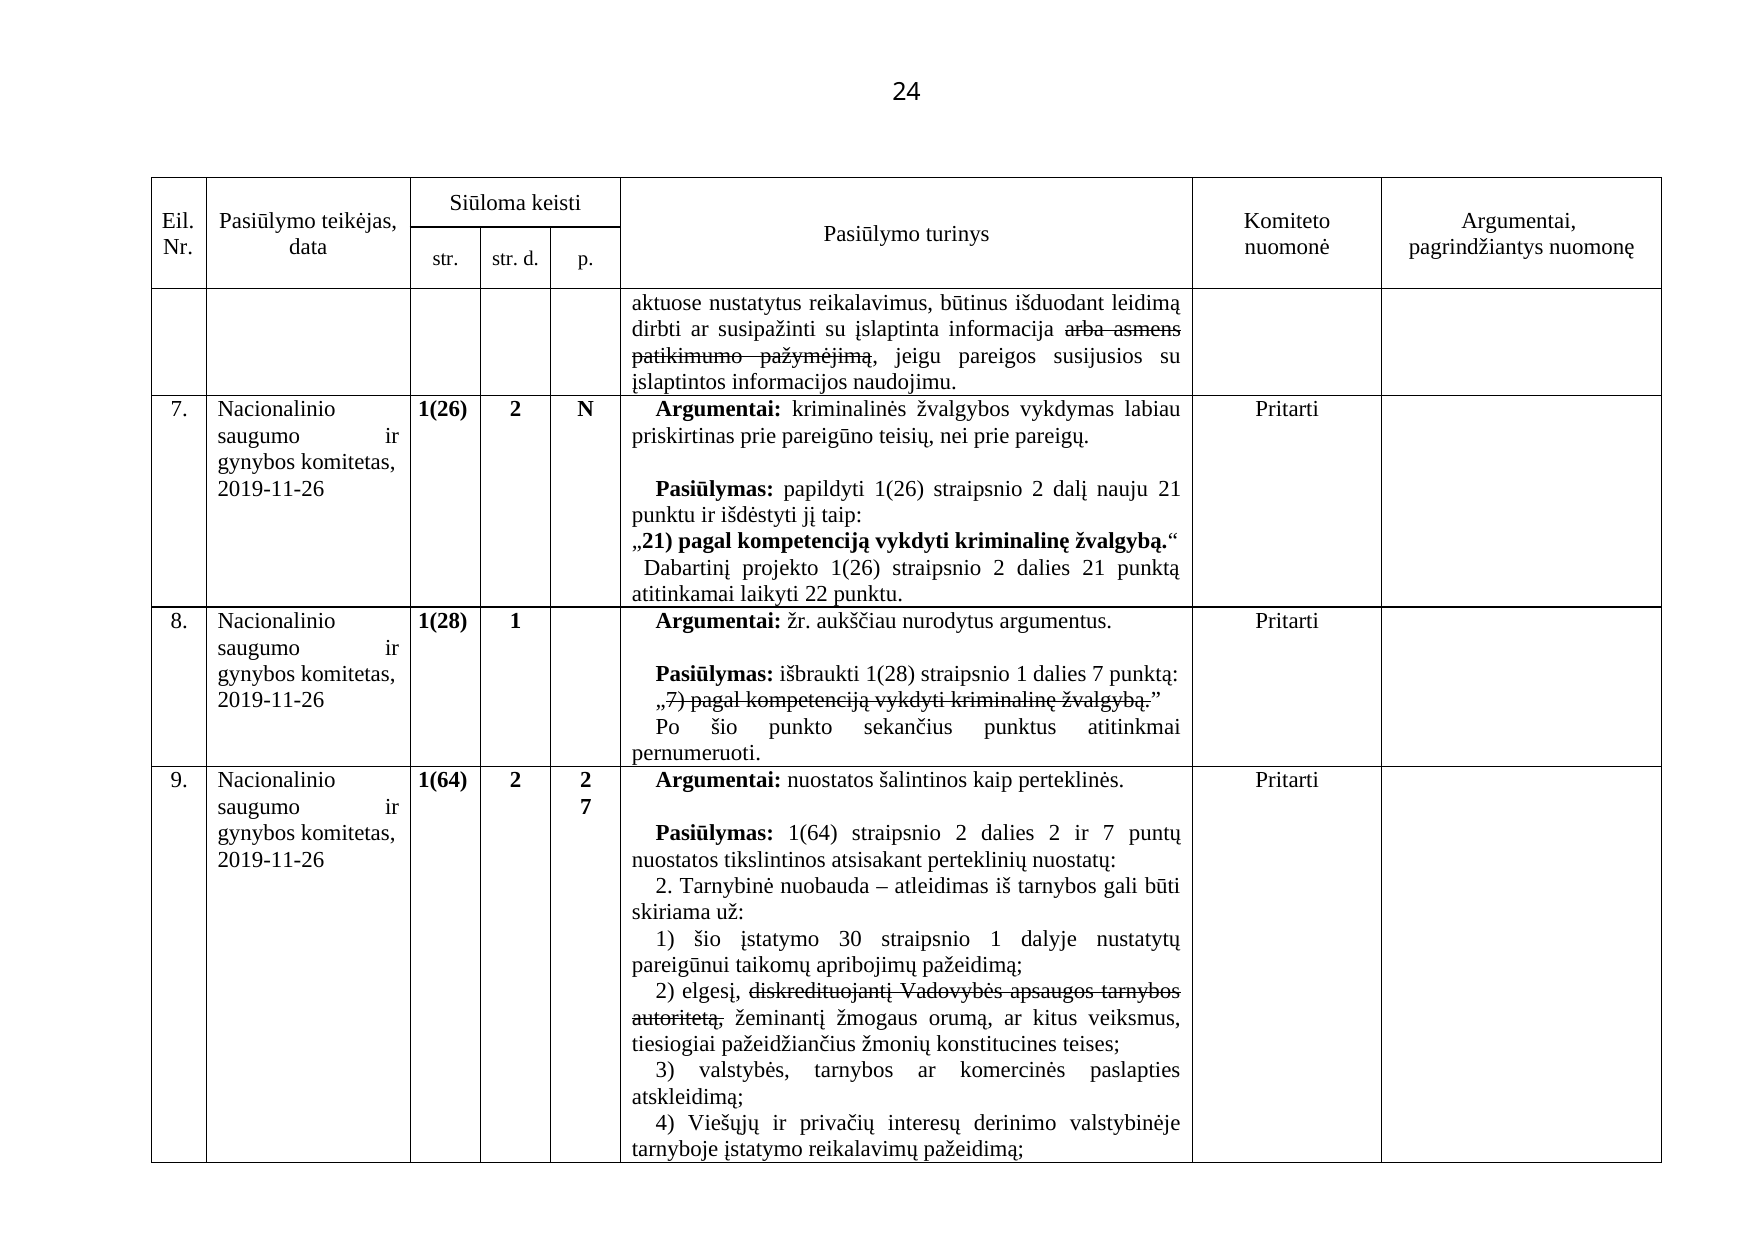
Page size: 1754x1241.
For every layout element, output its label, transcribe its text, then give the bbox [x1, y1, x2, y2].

table_cell Argumentai: nuostatos šalintinos kaip perteklinės. Pasiūlymas: 1(64) straipsnio 2 dalies 2 ir 7 puntų nuostatos tikslintinos atsisakant perteklinių nuostatų: 2. Tarnybinė nuobauda – atleidimas iš tarnybos gali būti skiriama už: 1) šio įstatymo 30 straipsnio 1 dalyje nustatytų pareigūnui taikomų apribojimų pažeidimą; 2) elgesį, diskredituojantį Vadovybės apsaugos tarnybos autoritetą, žeminantį žmogaus orumą, ar kitus veiksmus, tiesiogiai pažeidžiančius žmonių konstitucines teises; 3) valstybės, tarnybos ar komercinės paslapties atskleidimą; 4) Viešųjų ir privačių interesų derinimo valstybinėje tarnyboje įstatymo reikalavimų pažeidimą; [621, 767, 1192, 1162]
table_cell [551, 289, 620, 394]
table_cell Argumentai: žr. aukščiau nurodytus argumentus. Pasiūlymas: išbraukti 1(28) straipsnio 1 dalies 7 punktą: „7) pagal kompetenciją vykdyti kriminalinę žvalgybą.” Po šio punkto sekančius punktus atitinkmai pernumeruoti. [621, 608, 1192, 766]
table_cell [152, 289, 206, 394]
table_cell 2 7 [551, 767, 620, 1162]
table_cell 1(26) [411, 396, 480, 606]
table_cell [481, 289, 550, 394]
table_header Pasiūlymo teikėjas, data [207, 178, 410, 288]
table_cell 9. [152, 767, 206, 1162]
table_cell 2 [481, 396, 550, 606]
table_cell 2 [481, 767, 550, 1162]
table_cell str. [411, 228, 480, 288]
table_cell [1193, 289, 1381, 394]
table_cell 8. [152, 608, 206, 766]
table_header Komiteto nuomonė [1193, 178, 1381, 288]
table_cell [551, 608, 620, 766]
table_cell 7. [152, 396, 206, 606]
table_cell Pritarti [1193, 396, 1381, 606]
table_cell p. [551, 228, 620, 288]
table_cell [207, 289, 410, 394]
table_cell Argumentai: kriminalinės žvalgybos vykdymas labiau priskirtinas prie pareigūno teisių, nei prie pareigų. Pasiūlymas: papildyti 1(26) straipsnio 2 dalį nauju 21 punktu ir išdėstyti jį taip: „21) pagal kompetenciją vykdyti kriminalinę žvalgybą.“ Dabartinį projekto 1(26) straipsnio 2 dalies 21 punktą atitinkamai laikyti 22 punktu. [621, 396, 1192, 606]
table_header Argumentai, pagrindžiantys nuomonę [1382, 178, 1661, 288]
table_cell [411, 289, 480, 394]
table_cell N [551, 396, 620, 606]
table_cell 1(64) [411, 767, 480, 1162]
table_cell [1382, 289, 1661, 394]
table_cell 1(28) [411, 608, 480, 766]
table_cell [1382, 767, 1661, 1162]
table_header Siūloma keisti [411, 178, 620, 226]
table_cell [1382, 396, 1661, 606]
table_header Eil. Nr. [152, 178, 206, 288]
table_cell Pritarti [1193, 767, 1381, 1162]
table_header Pasiūlymo turinys [621, 178, 1192, 288]
table_cell aktuose nustatytus reikalavimus, būtinus išduodant leidimą dirbti ar susipažinti su įslaptinta informacija arba asmens patikimumo pažymėjimą, jeigu pareigos susijusios su įslaptintos informacijos naudojimu. [621, 289, 1192, 394]
table_cell Pritarti [1193, 608, 1381, 766]
table_cell 1 [481, 608, 550, 766]
table_cell [1382, 608, 1661, 766]
table_cell str. d. [481, 228, 550, 288]
table_cell Nacionalinio saugumo ir gynybos komitetas, 2019-11-26 [207, 396, 410, 606]
table_cell Nacionalinio saugumo ir gynybos komitetas, 2019-11-26 [207, 767, 410, 1162]
table_cell Nacionalinio saugumo ir gynybos komitetas, 2019-11-26 [207, 608, 410, 766]
